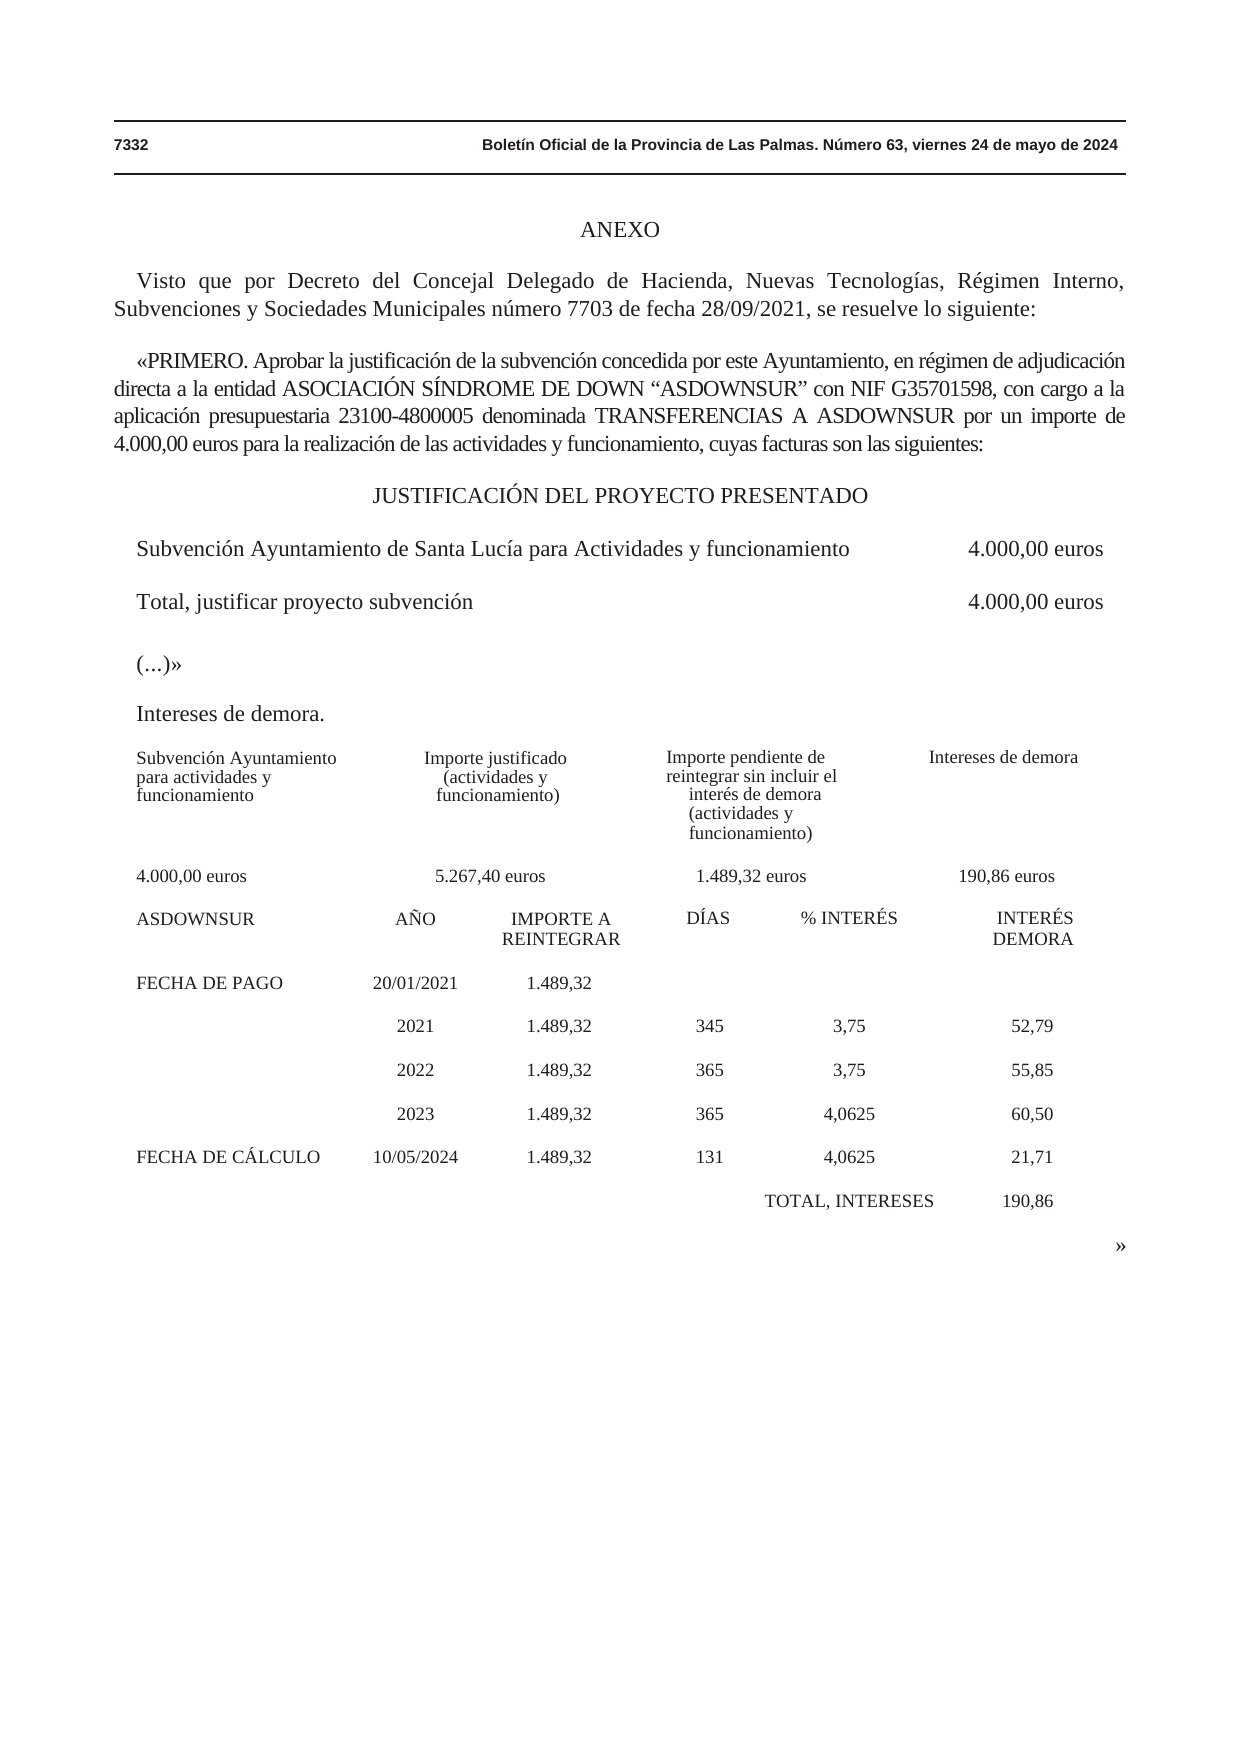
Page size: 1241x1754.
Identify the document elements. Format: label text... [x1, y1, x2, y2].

text Visto que por Decreto del Concejal Delegado de Hacienda, Nuevas Tecnologías, Régimen Interno, Subvenciones y Sociedades Municipales número 7703 de fecha 28/09/2021, se resuelve lo siguiente: [114, 267, 1126, 322]
table_cell 1.489,32 [479, 1004, 643, 1048]
text 7332 Boletín Oficial de la Provincia de Las Palmas. Número 63, viernes 24 de mayo de 2024 [114, 136, 1126, 154]
table_header Subvención Ayuntamiento para actividades y funcionamiento [114, 736, 352, 854]
text ANEXO [114, 217, 1126, 242]
table_cell [114, 1092, 352, 1135]
table_cell 10/05/2024 [352, 1135, 478, 1179]
table_cell FECHA DE PAGO [114, 960, 352, 1004]
table_cell % INTERÉS [751, 898, 947, 929]
table_cell DÍAS [644, 898, 751, 929]
table_cell 131 [644, 1135, 751, 1179]
table_cell 1.489,32 euros [644, 855, 947, 898]
table_cell DEMORA [948, 929, 1126, 960]
table_cell 21,71 [948, 1135, 1126, 1179]
table_cell TOTAL, INTERESES [751, 1179, 947, 1217]
text Intereses de demora. [136, 701, 1126, 727]
table_cell 1.489,32 [479, 1135, 643, 1179]
text «PRIMERO. Aprobar la justificación de la subvención concedida por este Ayuntamiento, en régimen de adjudicación directa a la entidad ASOCIACIÓN SÍNDROME DE DOWN “ASDOWNSUR” con NIF G35701598, con cargo a la aplicación presupuestaria 23100-4800005 denominada TRANSFERENCIAS A ASDOWNSUR por un importe de 4.000,00 euros para la realización de las actividades y funcionamiento, cuyas facturas son las siguientes: [114, 347, 1126, 457]
table_cell 52,79 [948, 1004, 1126, 1048]
table_cell FECHA DE CÁLCULO [114, 1135, 352, 1179]
table_cell [644, 929, 751, 960]
table_cell 20/01/2021 [352, 960, 478, 1004]
table_cell INTERÉS [948, 898, 1126, 929]
table_cell [352, 929, 478, 960]
table_cell [948, 960, 1126, 1004]
table_cell 1.489,32 [479, 1048, 643, 1092]
table_cell AÑO [352, 898, 478, 929]
table_cell 2021 [352, 1004, 478, 1048]
text Subvención Ayuntamiento de Santa Lucía para Actividades y funcionamiento 4.000,00 euros [136, 536, 1126, 562]
table_cell 4,0625 [751, 1135, 947, 1179]
table_cell [114, 1179, 352, 1217]
table_cell ASDOWNSUR [114, 898, 352, 929]
text (...)» [136, 651, 1126, 677]
table_cell 3,75 [751, 1048, 947, 1092]
table_cell 1.489,32 [479, 960, 643, 1004]
text JUSTIFICACIÓN DEL PROYECTO PRESENTADO [114, 483, 1126, 509]
table_cell 5.267,40 euros [352, 855, 643, 898]
table_cell 4.000,00 euros [114, 855, 352, 898]
table_cell [479, 1179, 643, 1217]
table_cell 365 [644, 1048, 751, 1092]
text Total, justificar proyecto subvención 4.000,00 euros [136, 589, 1126, 614]
table_cell [352, 1179, 478, 1217]
table_cell 345 [644, 1004, 751, 1048]
table_cell [751, 960, 947, 1004]
table_cell 55,85 [948, 1048, 1126, 1092]
table_cell 190,86 [948, 1179, 1126, 1217]
table_cell [114, 1048, 352, 1092]
table_cell [751, 929, 947, 960]
text » [114, 1232, 1126, 1257]
table_header Importe justificado (actividades y funcionamiento) [352, 736, 643, 854]
table_cell [644, 1179, 751, 1217]
table_cell [644, 960, 751, 1004]
table_cell 190,86 euros [948, 855, 1126, 898]
table_cell 365 [644, 1092, 751, 1135]
table_cell [114, 929, 352, 960]
table_cell REINTEGRAR [479, 929, 643, 960]
table_header Importe pendiente de Intereses de demora reintegrar sin incluir el interés de demora (actividades y funcionamiento) [644, 736, 1126, 854]
table_cell 2022 [352, 1048, 478, 1092]
table_cell IMPORTE A [479, 898, 643, 929]
table_cell 60,50 [948, 1092, 1126, 1135]
table_cell [114, 1004, 352, 1048]
table_cell 2023 [352, 1092, 478, 1135]
table_cell 3,75 [751, 1004, 947, 1048]
table_cell 1.489,32 [479, 1092, 643, 1135]
table_cell 4,0625 [751, 1092, 947, 1135]
